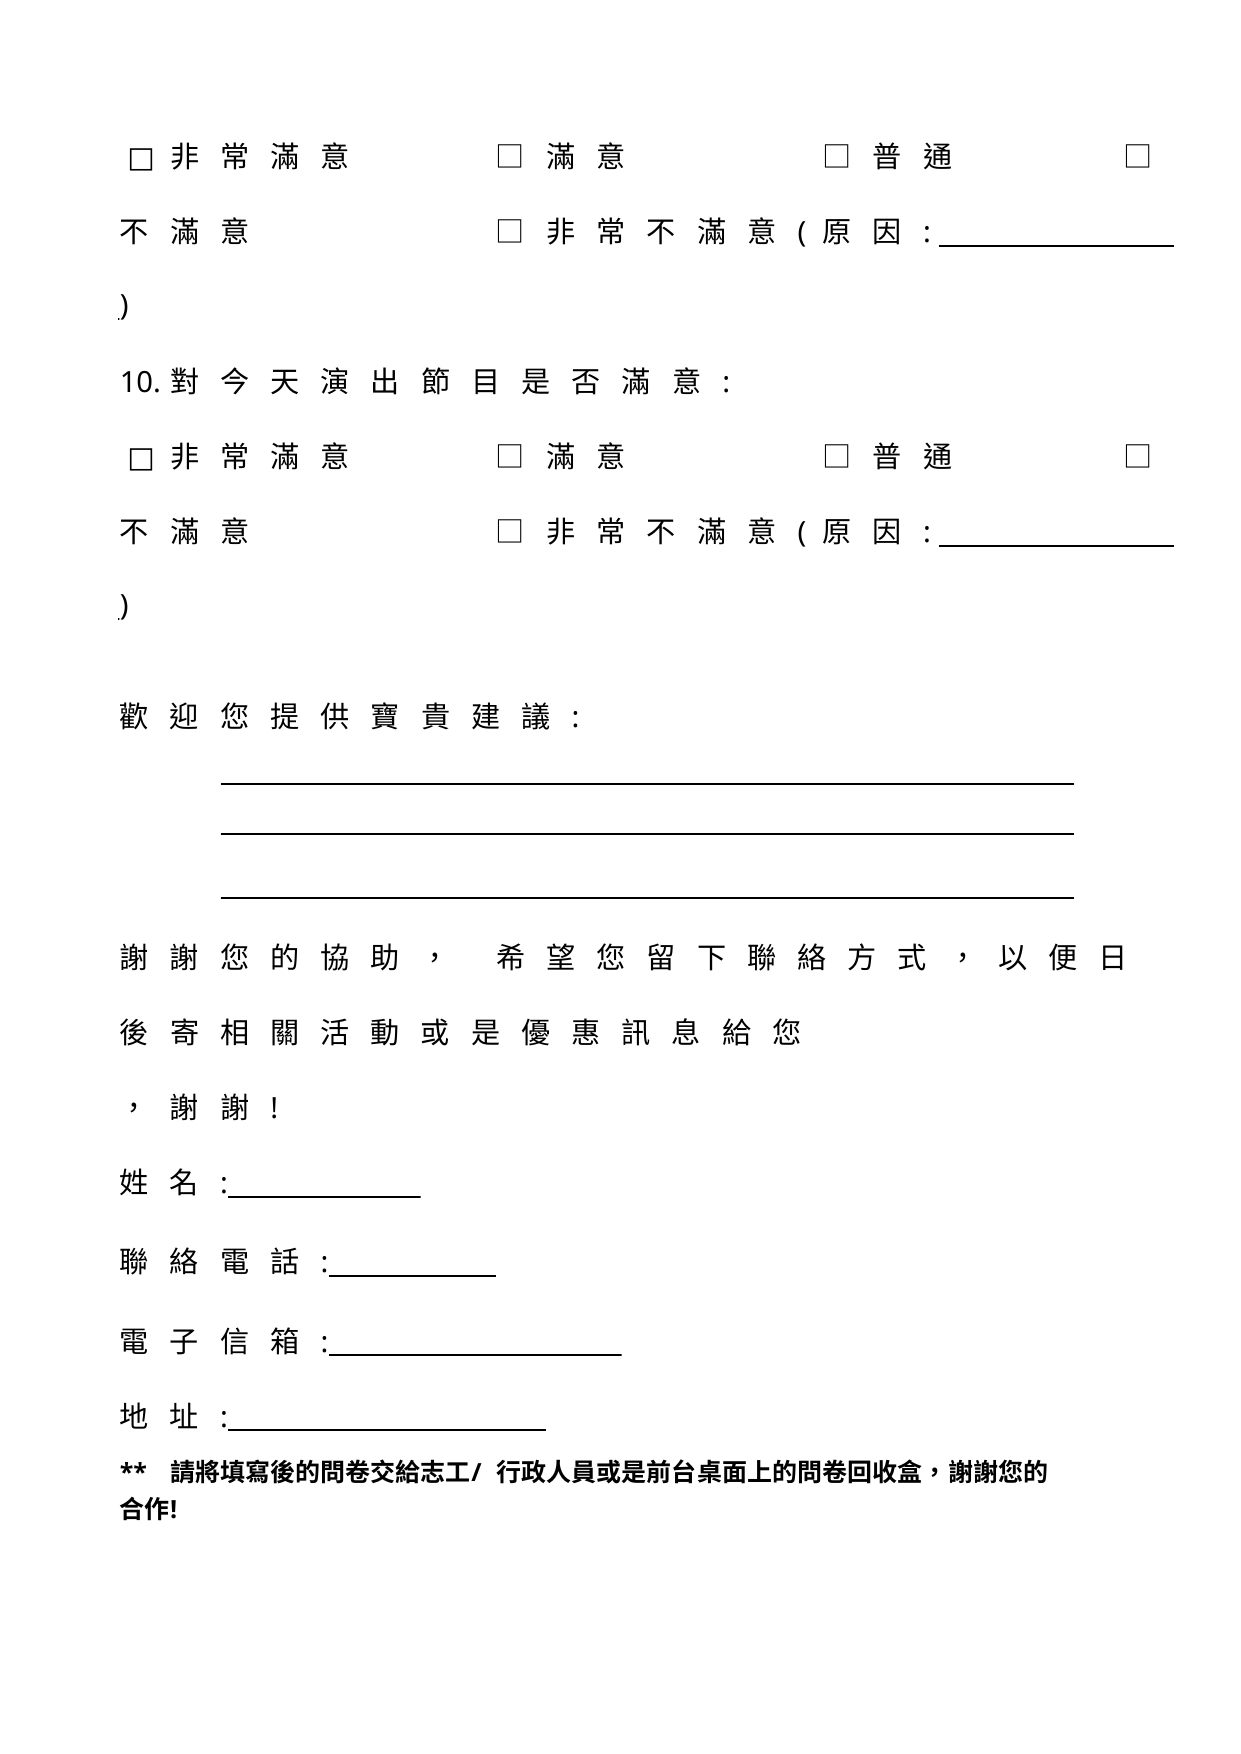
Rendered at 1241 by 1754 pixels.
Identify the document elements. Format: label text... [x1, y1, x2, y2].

table_cell 謝謝您的協助， 希望您留下聯絡方式，以便日後寄相關活動或是優惠訊息給您 ，謝謝! [115, 919, 1166, 1143]
table_cell 聯絡電話: [115, 1219, 1178, 1302]
table_cell [540, 642, 647, 677]
table_cell [328, 642, 434, 677]
table_cell 10.對今天演出節目是否滿意: [115, 342, 1178, 417]
table_cell 姓名: [115, 1144, 1178, 1218]
table_cell □非常滿意 □滿意 □普通 □不滿意 □非常不滿意(原因: ) [115, 417, 1178, 642]
table_cell [753, 642, 859, 677]
table_cell 地址: [115, 1377, 1178, 1452]
table_cell [1072, 1452, 1178, 1527]
table_cell [115, 642, 221, 677]
table_cell □非常滿意 □滿意 □普通 □不滿意 □非常不滿意(原因: ) [115, 117, 1178, 342]
table_cell [1166, 919, 1178, 1143]
table_cell [966, 642, 1072, 677]
table_cell [859, 642, 966, 677]
table_cell [434, 642, 540, 677]
table_cell ____________________________________________________________________________ [115, 790, 1178, 853]
table_cell 歡迎您提供寶貴建議: ____________________________________________________________________________ [115, 678, 1178, 790]
table_cell [221, 642, 328, 677]
table_cell [1072, 642, 1178, 677]
table_cell ____________________________________________________________________________ [115, 853, 1178, 918]
table_cell **請將填寫後的問卷交給志工/行政人員或是前台桌面上的問卷回收盒，謝謝您的合作! [115, 1452, 1072, 1527]
table_cell [647, 642, 753, 677]
table_cell 電子信箱: [115, 1302, 1178, 1377]
